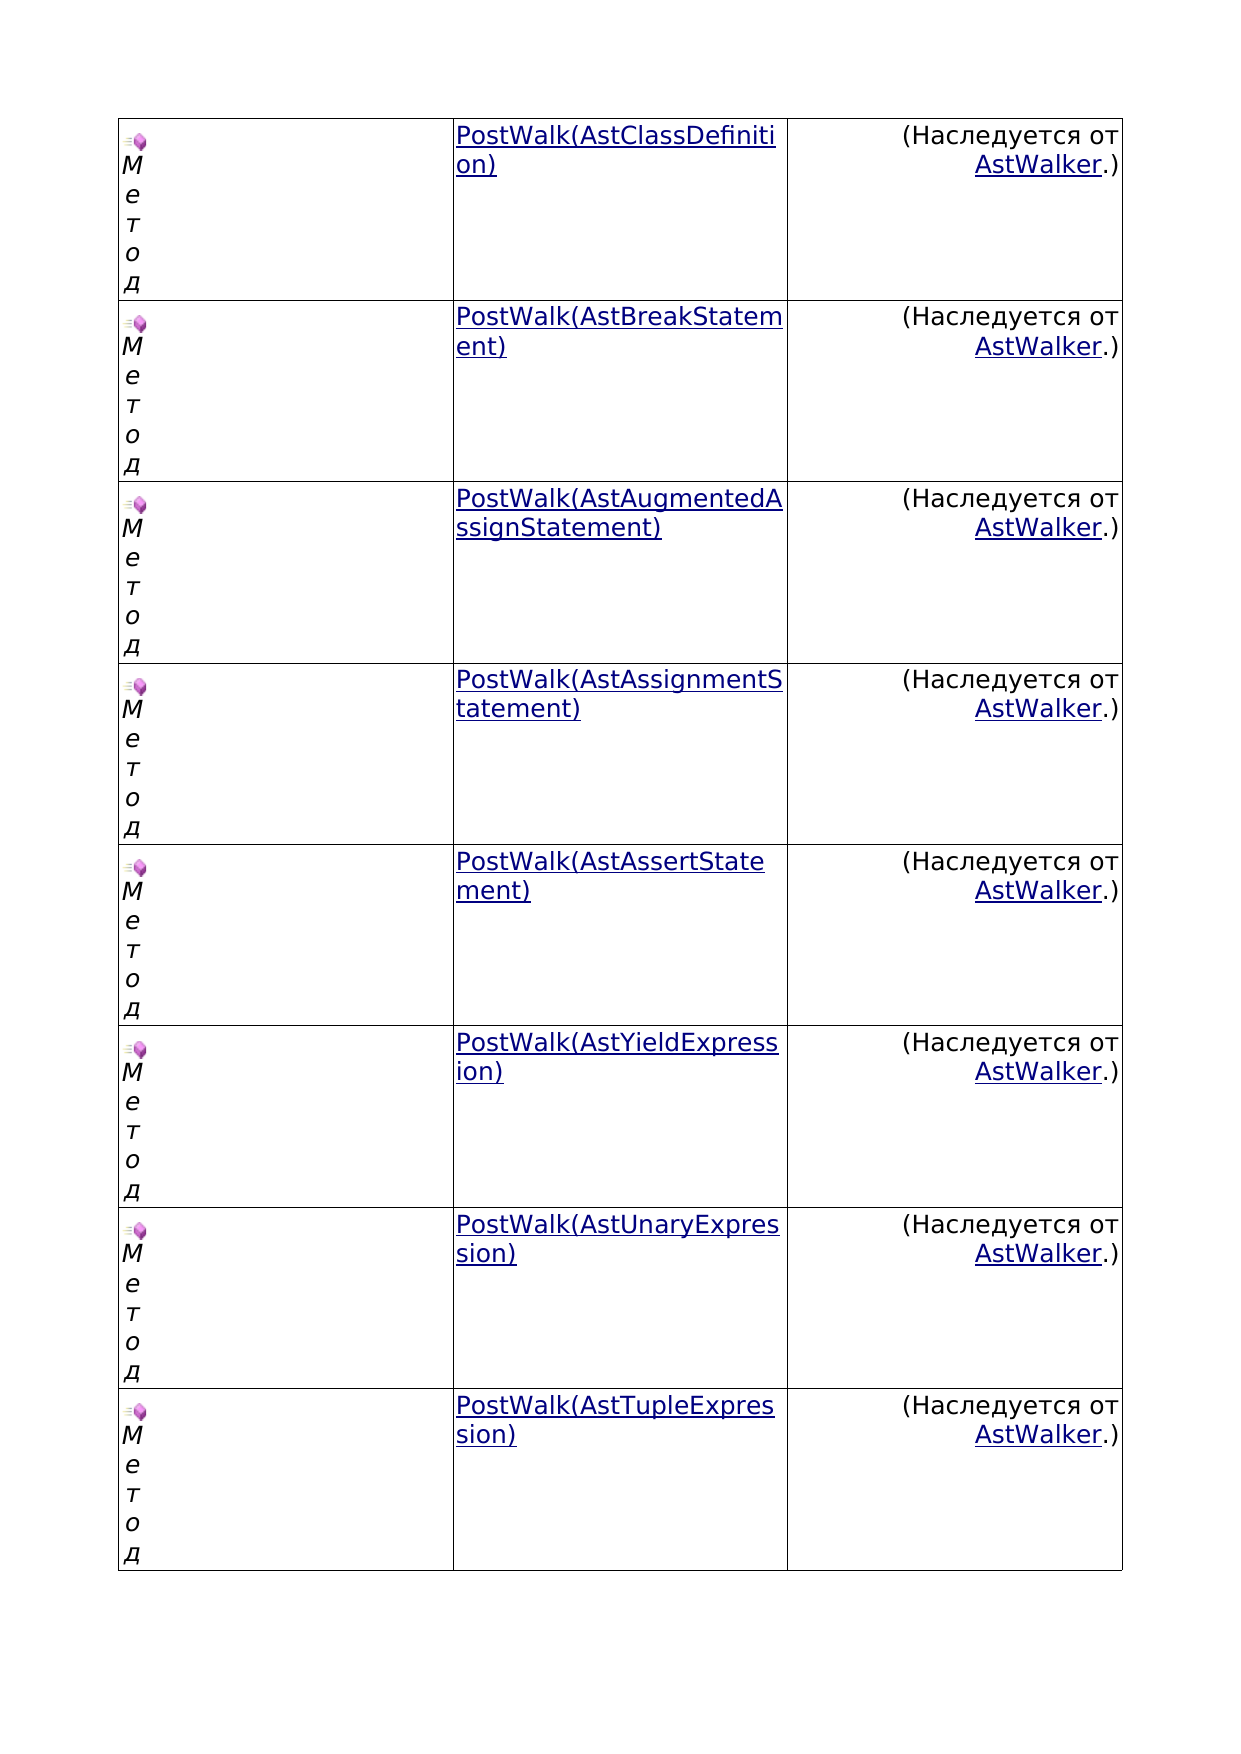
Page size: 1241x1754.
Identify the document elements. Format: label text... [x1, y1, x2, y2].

table_cell PostWalk(AstAssignmentStatement) [454, 664, 787, 844]
table_cell (Наследуется от AstWalker.) [788, 1389, 1122, 1570]
table_cell (Наследуется от AstWalker.) [788, 664, 1122, 844]
table_cell [119, 664, 453, 844]
picture [121, 315, 147, 333]
table_cell PostWalk(AstUnaryExpression) [454, 1208, 787, 1388]
picture [121, 859, 147, 877]
table_cell PostWalk(AstYieldExpression) [454, 1026, 787, 1207]
table_cell PostWalk(AstAugmentedAssignStatement) [454, 482, 787, 662]
table_cell (Наследуется от AstWalker.) [788, 1208, 1122, 1388]
table_cell (Наследуется от AstWalker.) [788, 119, 1122, 299]
picture [121, 1222, 147, 1240]
table_cell [119, 1208, 453, 1388]
table_cell (Наследуется от AstWalker.) [788, 482, 1122, 662]
table_cell [119, 301, 453, 481]
picture [121, 1403, 147, 1421]
table_cell PostWalk(AstAssertStatement) [454, 845, 787, 1025]
table_cell [119, 119, 453, 299]
table_cell [119, 1389, 453, 1570]
picture [121, 678, 147, 696]
table_cell [119, 482, 453, 662]
table_cell PostWalk(AstTupleExpression) [454, 1389, 787, 1570]
table_cell (Наследуется от AstWalker.) [788, 845, 1122, 1025]
table_cell (Наследуется от AstWalker.) [788, 1026, 1122, 1207]
table_cell (Наследуется от AstWalker.) [788, 301, 1122, 481]
picture [121, 1041, 147, 1059]
table_cell PostWalk(AstBreakStatement) [454, 301, 787, 481]
table_cell [119, 1026, 453, 1207]
picture [121, 133, 147, 151]
table_cell PostWalk(AstClassDefinition) [454, 119, 787, 299]
table_cell [119, 845, 453, 1025]
picture [121, 496, 147, 514]
